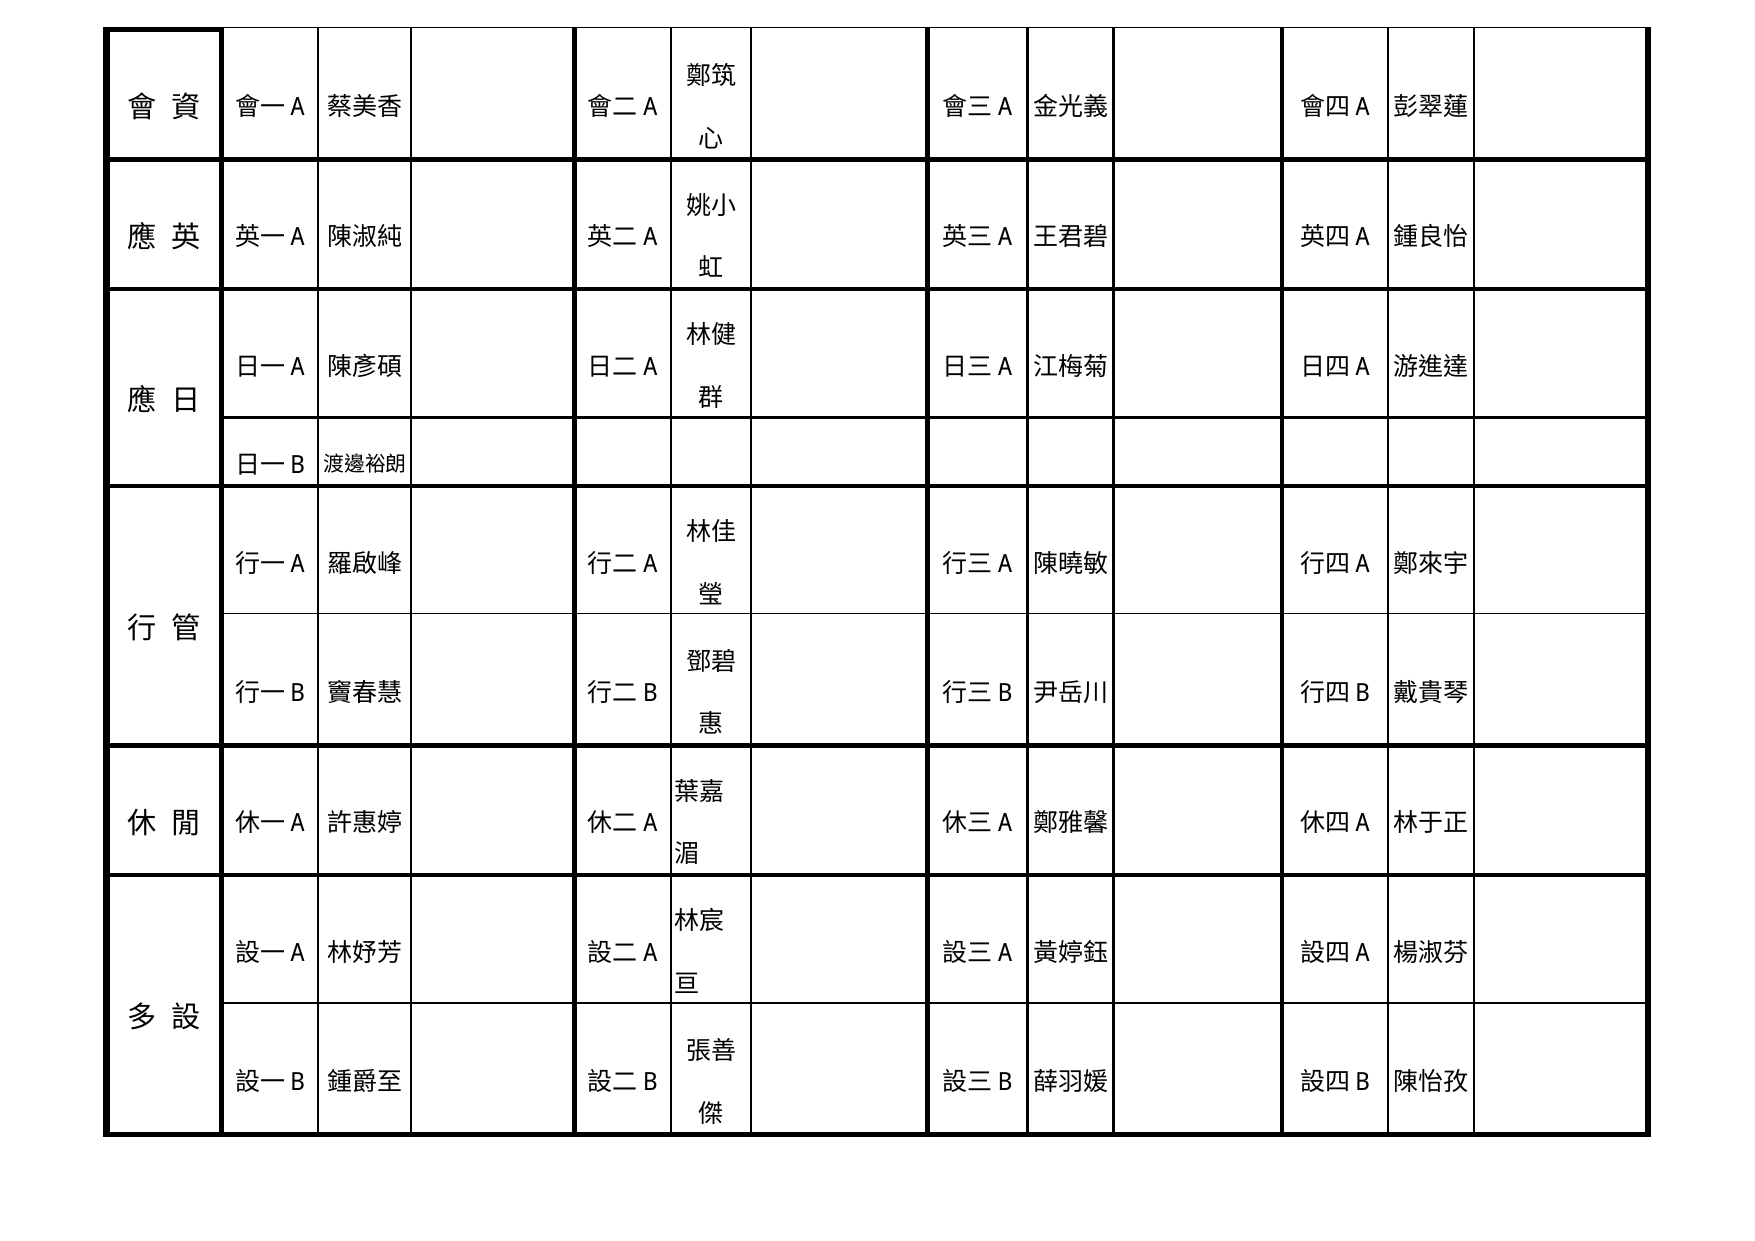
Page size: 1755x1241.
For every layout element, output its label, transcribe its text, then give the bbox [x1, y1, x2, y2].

table_cell 英三A [930, 162, 1026, 287]
table_cell 羅啟峰 [319, 488, 410, 613]
table_cell 姚小虹 [672, 162, 750, 287]
table_cell [412, 1004, 572, 1132]
table_cell [1475, 614, 1645, 743]
table_cell 陳曉敏 [1029, 488, 1112, 613]
table_cell [577, 419, 670, 483]
table_cell 彭翠蓮 [1389, 28, 1473, 157]
table_cell [1115, 877, 1280, 1002]
table_cell 多 設 [110, 877, 219, 1132]
table_cell [930, 419, 1026, 483]
table_cell 休四A [1284, 748, 1387, 873]
table_cell 楊淑芬 [1389, 877, 1473, 1002]
table_cell 鄧碧惠 [672, 614, 750, 743]
table_cell 鍾爵至 [319, 1004, 410, 1132]
table_cell 休二A [577, 748, 670, 873]
table_cell 薛羽媛 [1029, 1004, 1112, 1132]
table_cell 鍾良怡 [1389, 162, 1473, 287]
table_cell [412, 419, 572, 483]
table_cell 日一B [224, 419, 317, 483]
table_cell 蔡美香 [319, 28, 410, 157]
table_cell 游進達 [1389, 291, 1473, 416]
table_cell [1475, 488, 1645, 613]
table_cell [1115, 419, 1280, 483]
table_cell 應 英 [110, 162, 219, 287]
table_cell [1475, 877, 1645, 1002]
table_cell [1284, 419, 1387, 483]
table_cell [1029, 419, 1112, 483]
table_cell [752, 748, 925, 873]
table_cell 江梅菊 [1029, 291, 1112, 416]
table_cell 行二B [577, 614, 670, 743]
table_cell 竇春慧 [319, 614, 410, 743]
table_cell [412, 291, 572, 416]
table_cell 行三A [930, 488, 1026, 613]
table_cell 設三B [930, 1004, 1026, 1132]
table_cell [1475, 291, 1645, 416]
table_cell 林佳瑩 [672, 488, 750, 613]
table_cell 會二A [577, 28, 670, 157]
table_cell 行一B [224, 614, 317, 743]
table_cell 行一A [224, 488, 317, 613]
table_cell [752, 291, 925, 416]
table_cell 設一A [224, 877, 317, 1002]
table_cell [752, 162, 925, 287]
table_cell [1115, 162, 1280, 287]
table_cell 英一A [224, 162, 317, 287]
table_cell [672, 419, 750, 483]
table_cell 休一A [224, 748, 317, 873]
table_cell [1475, 1004, 1645, 1132]
table_cell 設四B [1284, 1004, 1387, 1132]
table_cell 王君碧 [1029, 162, 1112, 287]
table_cell 行二A [577, 488, 670, 613]
table_cell 設一B [224, 1004, 317, 1132]
table_cell [412, 614, 572, 743]
table_cell 日三A [930, 291, 1026, 416]
table_cell 渡邊裕朗 [319, 419, 410, 483]
table_cell [752, 419, 925, 483]
table_cell 林健群 [672, 291, 750, 416]
table_cell [752, 28, 925, 157]
table_cell 日二A [577, 291, 670, 416]
table_cell 金光義 [1029, 28, 1112, 157]
table_cell [1115, 488, 1280, 613]
table_cell [1115, 291, 1280, 416]
table_cell 行 管 [110, 488, 219, 743]
table_cell 會三A [930, 28, 1026, 157]
table_cell [1389, 419, 1473, 483]
table_cell [752, 1004, 925, 1132]
table_cell [412, 162, 572, 287]
table_cell [752, 614, 925, 743]
table_cell 日一A [224, 291, 317, 416]
table_cell 戴貴琴 [1389, 614, 1473, 743]
table_cell [1115, 748, 1280, 873]
table_cell [412, 877, 572, 1002]
table_cell 設三A [930, 877, 1026, 1002]
table_cell 葉嘉湄 [672, 748, 750, 873]
table_cell 陳淑純 [319, 162, 410, 287]
table_cell 行四B [1284, 614, 1387, 743]
table_cell 休三A [930, 748, 1026, 873]
table_cell [1475, 419, 1645, 483]
table_cell [1115, 614, 1280, 743]
table_cell 林妤芳 [319, 877, 410, 1002]
table_cell 陳彥碩 [319, 291, 410, 416]
table_cell 許惠婷 [319, 748, 410, 873]
table_cell [752, 877, 925, 1002]
table_cell 鄭來宇 [1389, 488, 1473, 613]
table_cell 行三B [930, 614, 1026, 743]
table_cell [1115, 28, 1280, 157]
table_cell 林宸亘 [672, 877, 750, 1002]
table_cell [1475, 28, 1645, 157]
table_cell 休 閒 [110, 748, 219, 873]
table_cell 會 資 [110, 32, 219, 157]
table_cell 尹岳川 [1029, 614, 1112, 743]
table_cell 日四A [1284, 291, 1387, 416]
table_cell 英四A [1284, 162, 1387, 287]
table_cell 陳怡孜 [1389, 1004, 1473, 1132]
table_cell 設二B [577, 1004, 670, 1132]
table_cell 黃婷鈺 [1029, 877, 1112, 1002]
table_cell 行四A [1284, 488, 1387, 613]
table_cell [1115, 1004, 1280, 1132]
table_cell 應 日 [110, 291, 219, 483]
table_cell 設四A [1284, 877, 1387, 1002]
table_cell 會一A [224, 28, 317, 157]
table_cell [1475, 748, 1645, 873]
table_cell [1475, 162, 1645, 287]
table_cell 英二A [577, 162, 670, 287]
table_cell [412, 28, 572, 157]
table_cell [752, 488, 925, 613]
table_cell 鄭雅馨 [1029, 748, 1112, 873]
table_cell 會四A [1284, 28, 1387, 157]
table_cell 張善傑 [672, 1004, 750, 1132]
table_cell 林于正 [1389, 748, 1473, 873]
table_cell 鄭筑心 [672, 28, 750, 157]
table_cell [412, 748, 572, 873]
table_cell [412, 488, 572, 613]
table_cell 設二A [577, 877, 670, 1002]
